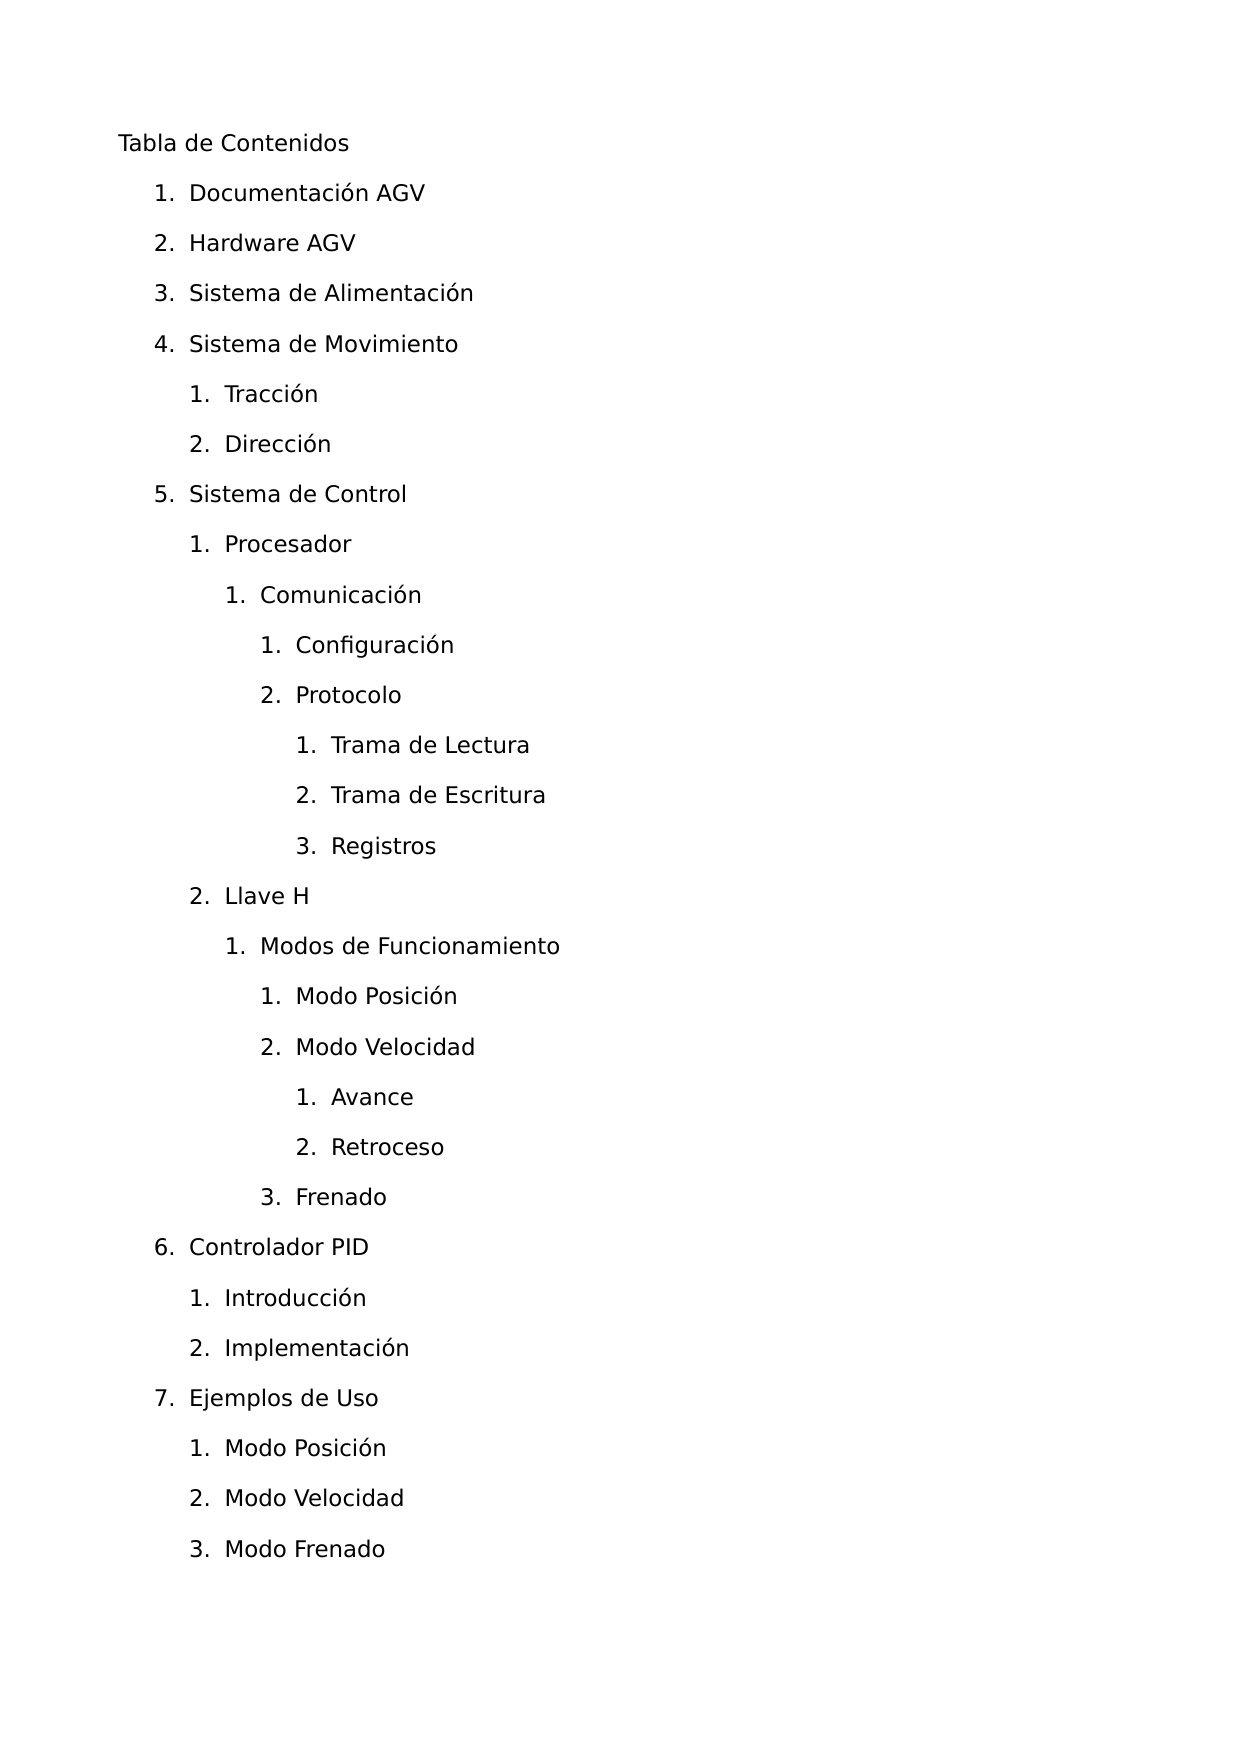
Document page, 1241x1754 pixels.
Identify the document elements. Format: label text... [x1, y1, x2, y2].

list Documentación AGV [153, 180, 1122, 207]
list Hardware AGV [153, 230, 1122, 257]
list Trama de Escritura [295, 783, 1122, 809]
list Comunicación [224, 582, 1122, 608]
list Sistema de Alimentación [153, 281, 1122, 307]
list Tracción [189, 381, 1122, 408]
list Retroceso [295, 1134, 1122, 1161]
text Tabla de Contenidos [118, 130, 1122, 157]
list Procesador [189, 532, 1122, 558]
list Registros [295, 833, 1122, 859]
list Frenado [260, 1184, 1122, 1211]
list Introducción [189, 1285, 1122, 1311]
list Controlador PID [153, 1234, 1122, 1261]
list Modo Velocidad [189, 1486, 1122, 1512]
list Implementación [189, 1335, 1122, 1362]
list Modo Frenado [189, 1536, 1122, 1562]
list Sistema de Movimiento [153, 331, 1122, 357]
list Trama de Lectura [295, 732, 1122, 759]
list Dirección [189, 431, 1122, 458]
list Protocolo [260, 682, 1122, 709]
list Ejemplos de Uso [153, 1385, 1122, 1412]
list Modo Posición [260, 983, 1122, 1010]
list Modo Posición [189, 1435, 1122, 1462]
list Modo Velocidad [260, 1034, 1122, 1060]
list Avance [295, 1084, 1122, 1111]
list Llave H [189, 883, 1122, 910]
list Sistema de Control [153, 481, 1122, 508]
list Configuración [260, 632, 1122, 659]
list Modos de Funcionamiento [224, 933, 1122, 960]
